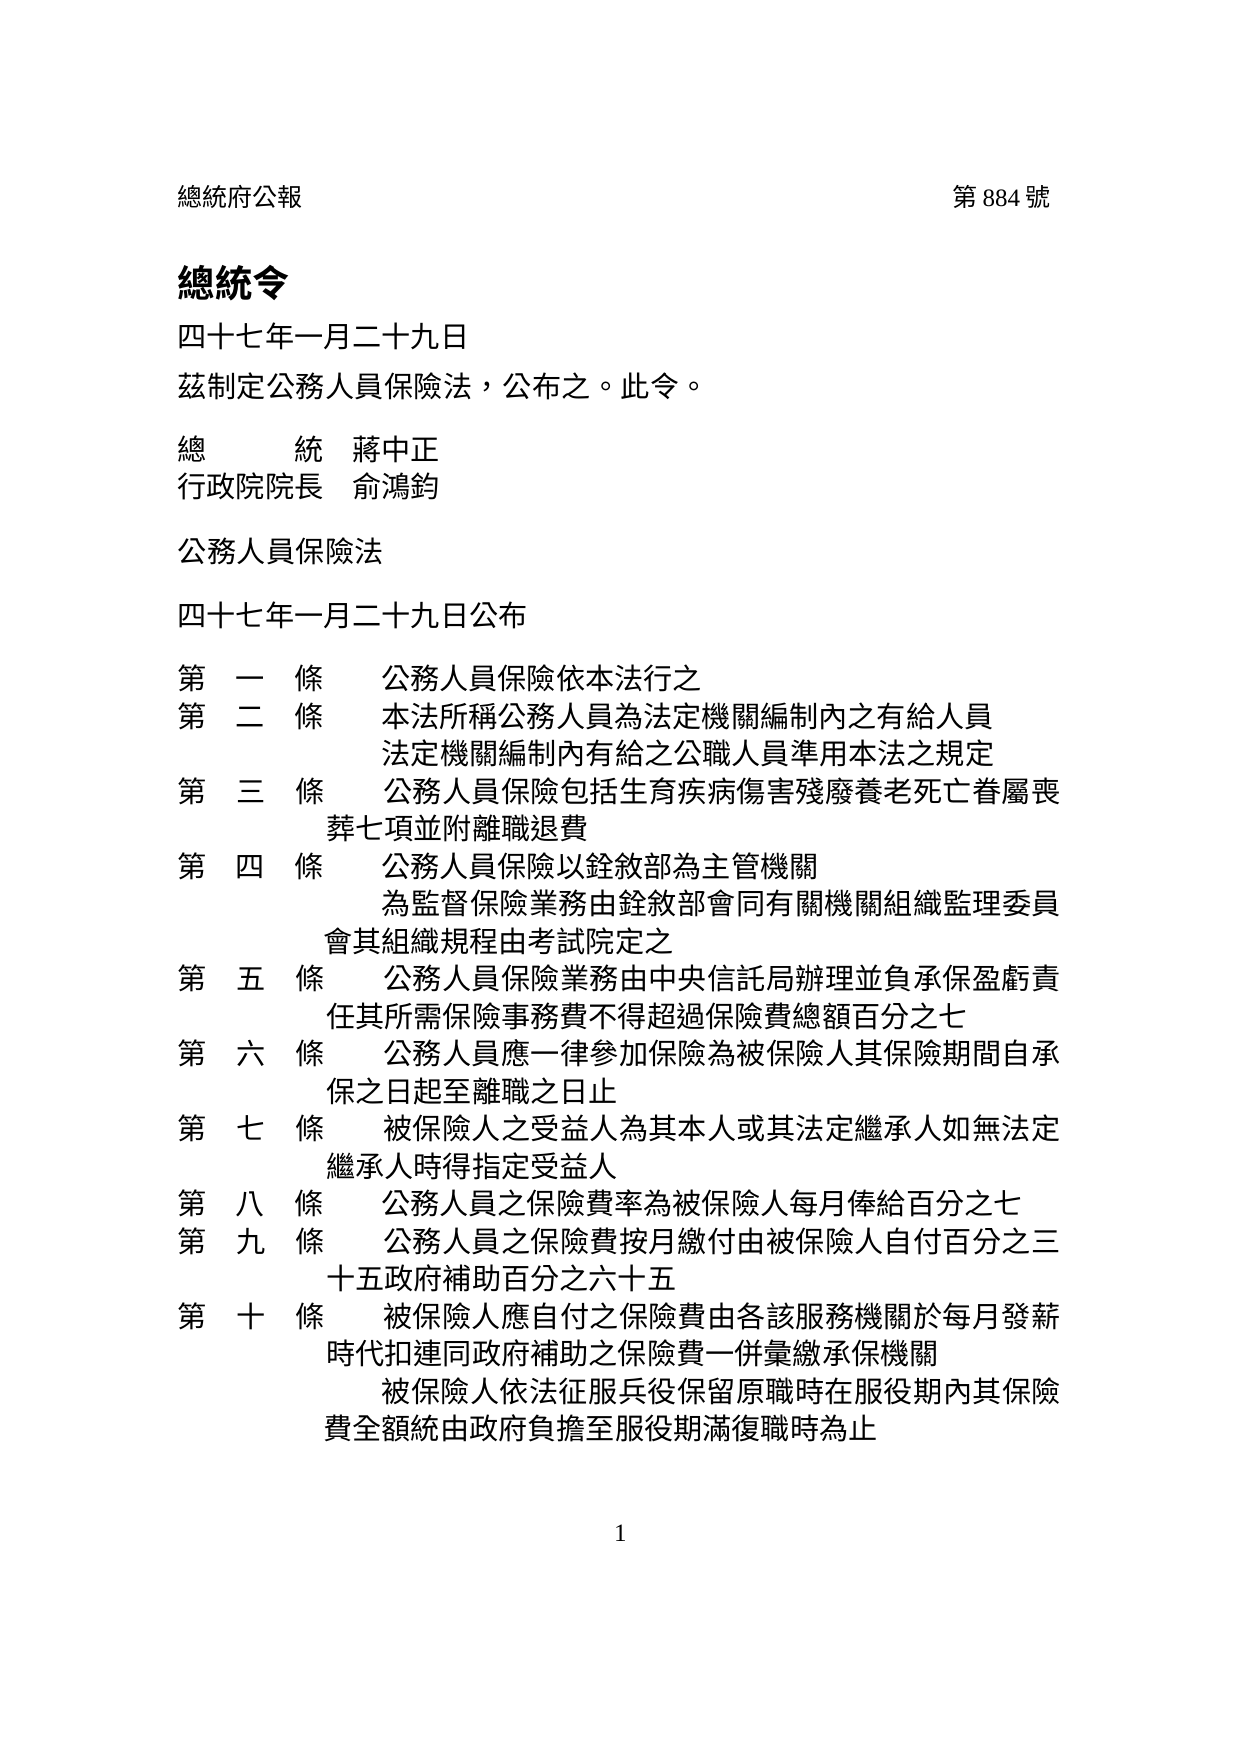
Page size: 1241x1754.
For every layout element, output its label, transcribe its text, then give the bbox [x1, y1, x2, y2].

text 法定機關編制內有給之公職人員準用本法之規定 [323, 734, 1063, 772]
text 公務人員保險法 [177, 530, 1063, 570]
text 行政院院長 俞鴻鈞 [177, 468, 1063, 505]
text 茲制定公務人員保險法，公布之。此令。 [177, 368, 1063, 405]
text 第 四 條 公務人員保險以銓敘部為主管機關 [177, 847, 1063, 884]
text 第 七 條 被保險人之受益人為其本人或其法定繼承人如無法定繼承人時得指定受益人 [177, 1109, 1063, 1184]
text 第 十 條 被保險人應自付之保險費由各該服務機關於每月發薪時代扣連同政府補助之保險費一併彙繳承保機關 [177, 1297, 1063, 1372]
text 第 八 條 公務人員之保險費率為被保險人每月俸給百分之七 [177, 1184, 1063, 1222]
text 第 三 條 公務人員保險包括生育疾病傷害殘廢養老死亡眷屬喪葬七項並附離職退費 [177, 772, 1063, 847]
text 第 九 條 公務人員之保險費按月繳付由被保險人自付百分之三十五政府補助百分之六十五 [177, 1222, 1063, 1297]
text 被保險人依法征服兵役保留原職時在服役期內其保險費全額統由政府負擔至服役期滿復職時為止 [323, 1372, 1063, 1447]
text 總統令 [177, 266, 1063, 305]
text 第 二 條 本法所稱公務人員為法定機關編制內之有給人員 [177, 697, 1063, 734]
text 第 一 條 公務人員保險依本法行之 [177, 659, 1063, 697]
text 總 統 蔣中正 [177, 430, 1063, 468]
text 第 六 條 公務人員應一律參加保險為被保險人其保險期間自承保之日起至離職之日止 [177, 1034, 1063, 1109]
text 四十七年一月二十九日公布 [177, 595, 1063, 634]
text 四十七年一月二十九日 [177, 318, 1063, 355]
text 為監督保險業務由銓敘部會同有關機關組織監理委員會其組織規程由考試院定之 [323, 884, 1063, 959]
text 第 五 條 公務人員保險業務由中央信託局辦理並負承保盈虧責任其所需保險事務費不得超過保險費總額百分之七 [177, 959, 1063, 1034]
